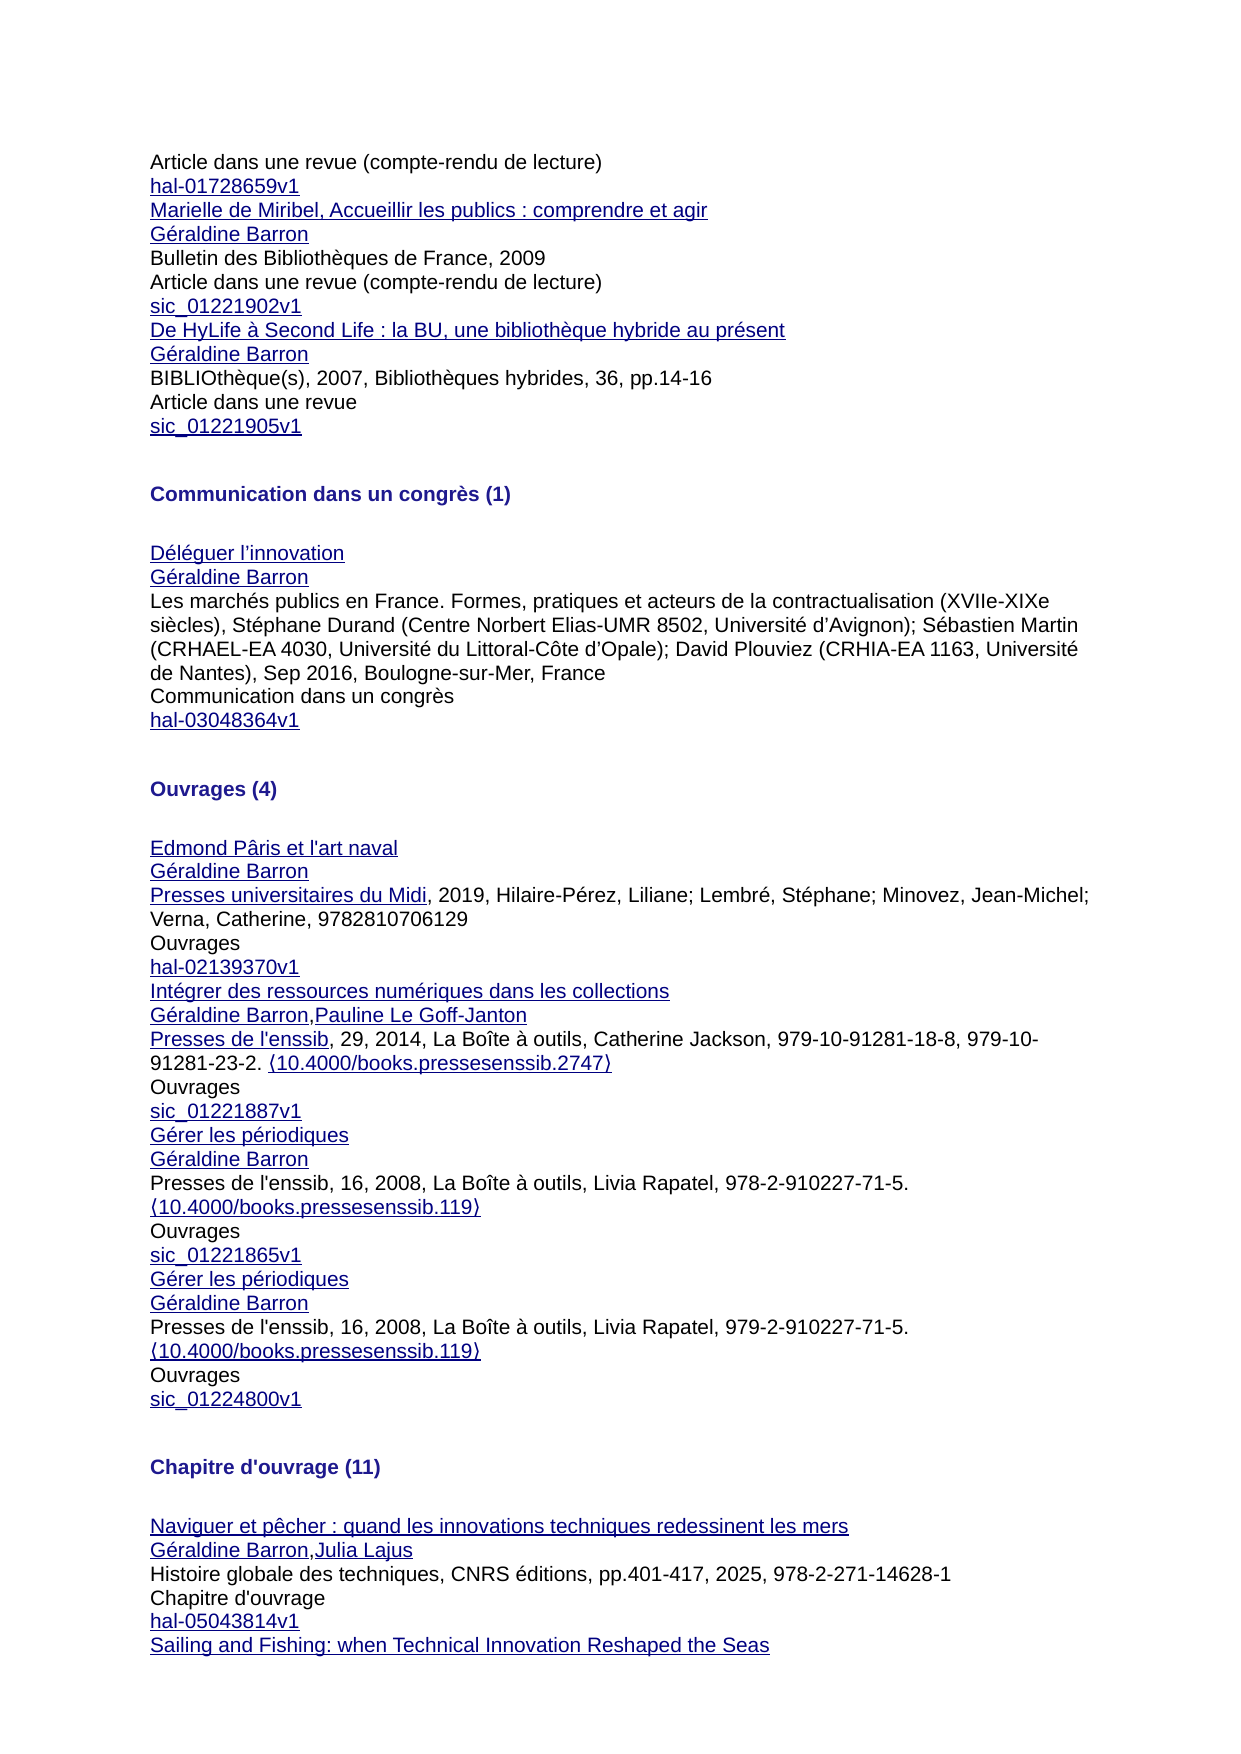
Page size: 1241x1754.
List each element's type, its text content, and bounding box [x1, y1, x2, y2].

table_header Edmond Pâris et l'art naval Géraldine Barron Presses universitaires du Midi, 2019, Hilaire-Pérez, Liliane; Lembré, Stéphane; Minovez, Jean-Michel; Verna, Catherine, 9782810706129 Ouvrages hal-02139370v1 [150, 835, 1090, 979]
table_header Naviguer et pêcher : quand les innovations techniques redessinent les mers Géraldine Barron,Julia Lajus Histoire globale des techniques, CNRS éditions, pp.401-417, 2025, 978-2-271-14628-1 Chapitre d'ouvrage hal-05043814v1 [150, 1514, 1090, 1633]
table_cell Marielle de Miribel, Accueillir les publics : comprendre et agir Géraldine Barron Bulletin des Bibliothèques de France, 2009 Article dans une revue (compte-rendu de lecture) sic_01221902v1 [150, 198, 1090, 318]
subtitle Chapitre d'ouvrage (11) [150, 1455, 1090, 1479]
table_cell De HyLife à Second Life : la BU, une bibliothèque hybride au présent Géraldine Barron BIBLIOthèque(s), 2007, Bibliothèques hybrides, 36, pp.14-16 Article dans une revue sic_01221905v1 [150, 318, 1090, 437]
table_header Déléguer l’innovation Géraldine Barron Les marchés publics en France. Formes, pratiques et acteurs de la contractualisation (XVIIe-XIXe siècles), Stéphane Durand (Centre Norbert Elias-UMR 8502, Université d’Avignon); Sébastien Martin (CRHAEL-EA 4030, Université du Littoral-Côte d’Opale); David Plouviez (CRHIA-EA 1163, Université de Nantes), Sep 2016, Boulogne-sur-Mer, France Communication dans un congrès hal-03048364v1 [150, 541, 1090, 732]
table_cell Gérer les périodiques Géraldine Barron Presses de l'enssib, 16, 2008, La Boîte à outils, Livia Rapatel, 979-2-910227-71-5. ⟨10.4000/books.pressesenssib.119⟩ Ouvrages sic_01224800v1 [150, 1267, 1090, 1410]
table_cell Sailing and Fishing: when Technical Innovation Reshaped the Seas [150, 1633, 1090, 1657]
subtitle Ouvrages (4) [150, 777, 1090, 801]
table_cell Gérer les périodiques Géraldine Barron Presses de l'enssib, 16, 2008, La Boîte à outils, Livia Rapatel, 978-2-910227-71-5. ⟨10.4000/books.pressesenssib.119⟩ Ouvrages sic_01221865v1 [150, 1123, 1090, 1267]
table_cell Article dans une revue (compte-rendu de lecture) hal-01728659v1 [150, 150, 1090, 198]
table_cell Intégrer des ressources numériques dans les collections Géraldine Barron,Pauline Le Goff-Janton Presses de l'enssib, 29, 2014, La Boîte à outils, Catherine Jackson, 979-10-91281-18-8, 979-10-91281-23-2. ⟨10.4000/books.pressesenssib.2747⟩ Ouvrages sic_01221887v1 [150, 979, 1090, 1123]
subtitle Communication dans un congrès (1) [150, 482, 1090, 506]
